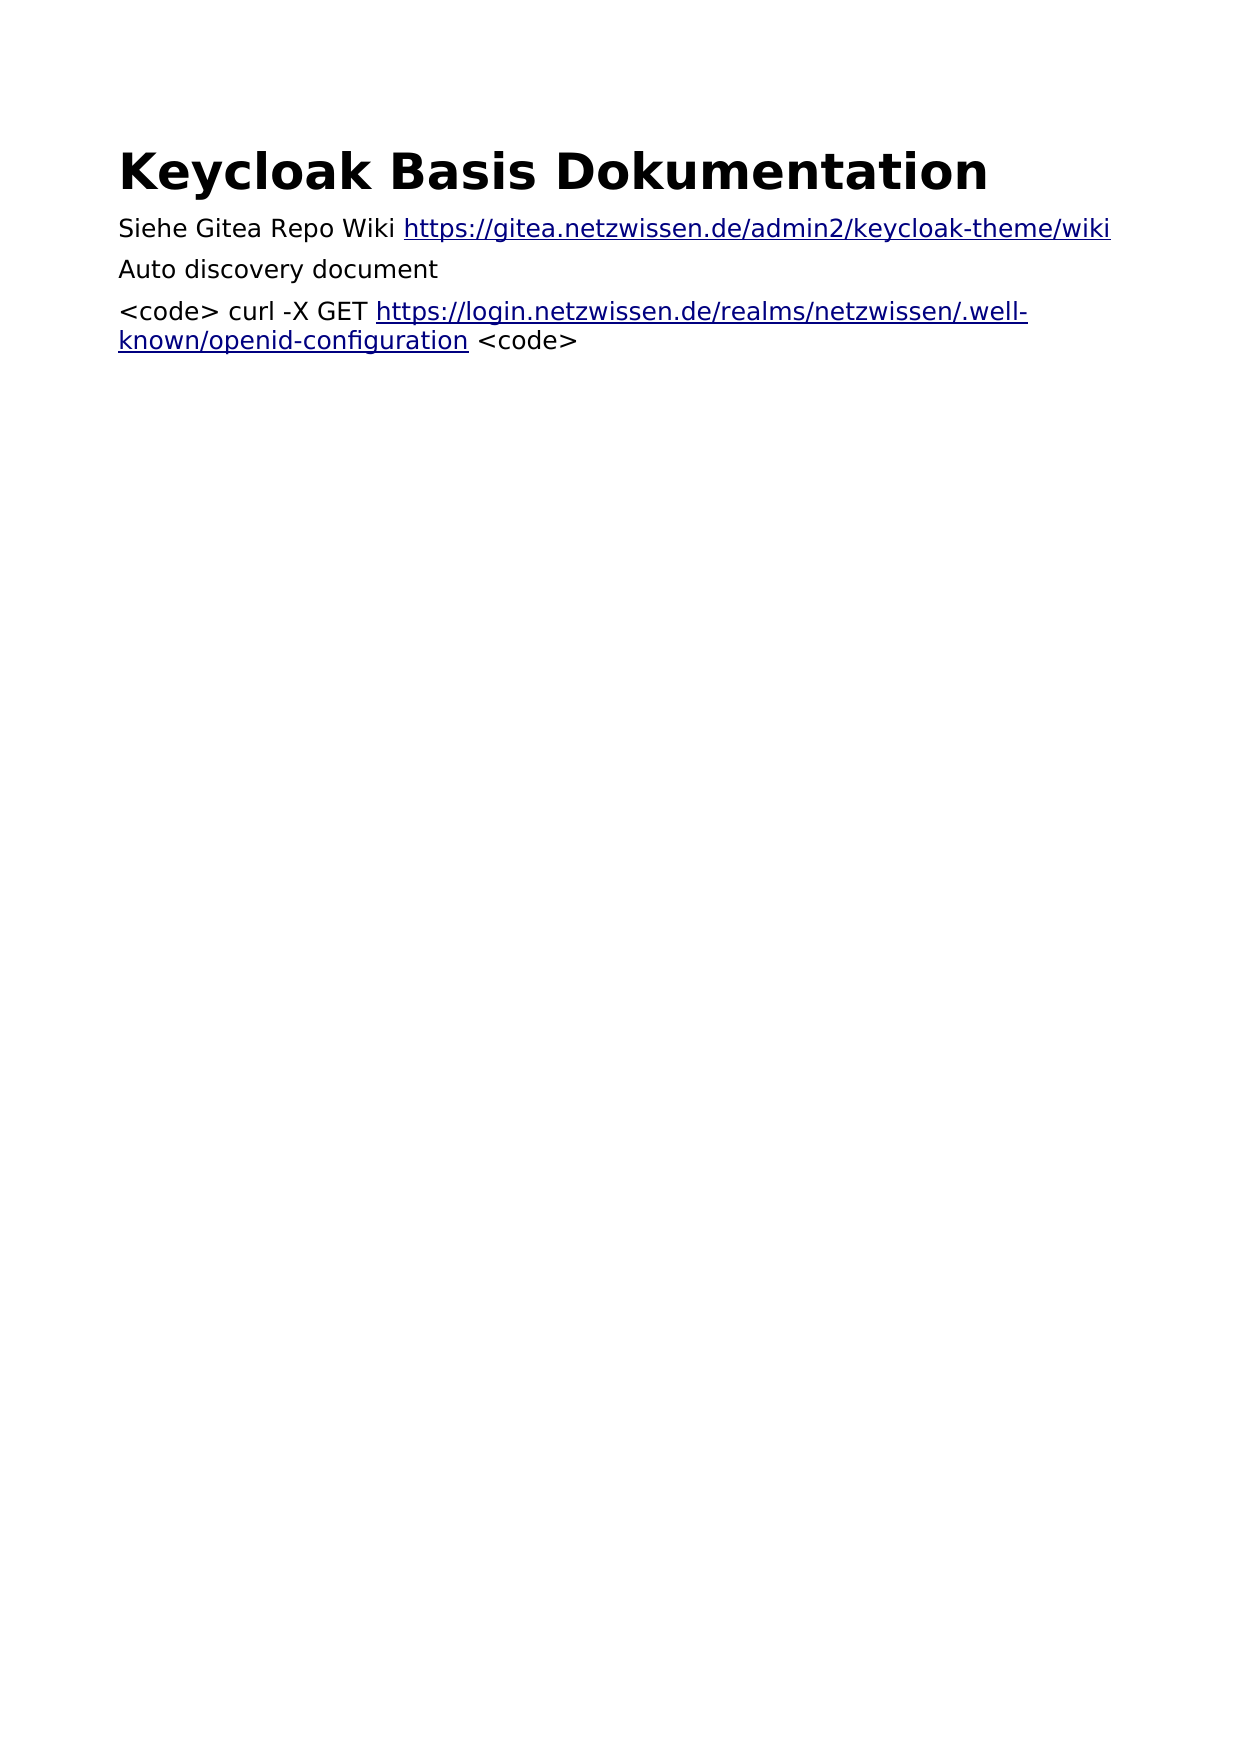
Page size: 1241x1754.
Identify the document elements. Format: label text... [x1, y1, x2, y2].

text Siehe Gitea Repo Wiki https://gitea.netzwissen.de/admin2/keycloak-theme/wiki [118, 214, 1122, 243]
text Auto discovery document [118, 256, 1122, 285]
subtitle Keycloak Basis Dokumentation [118, 143, 1122, 201]
text <code> curl -X GET https://login.netzwissen.de/realms/netzwissen/.well-known/openid-configuration <code> [118, 297, 1122, 356]
